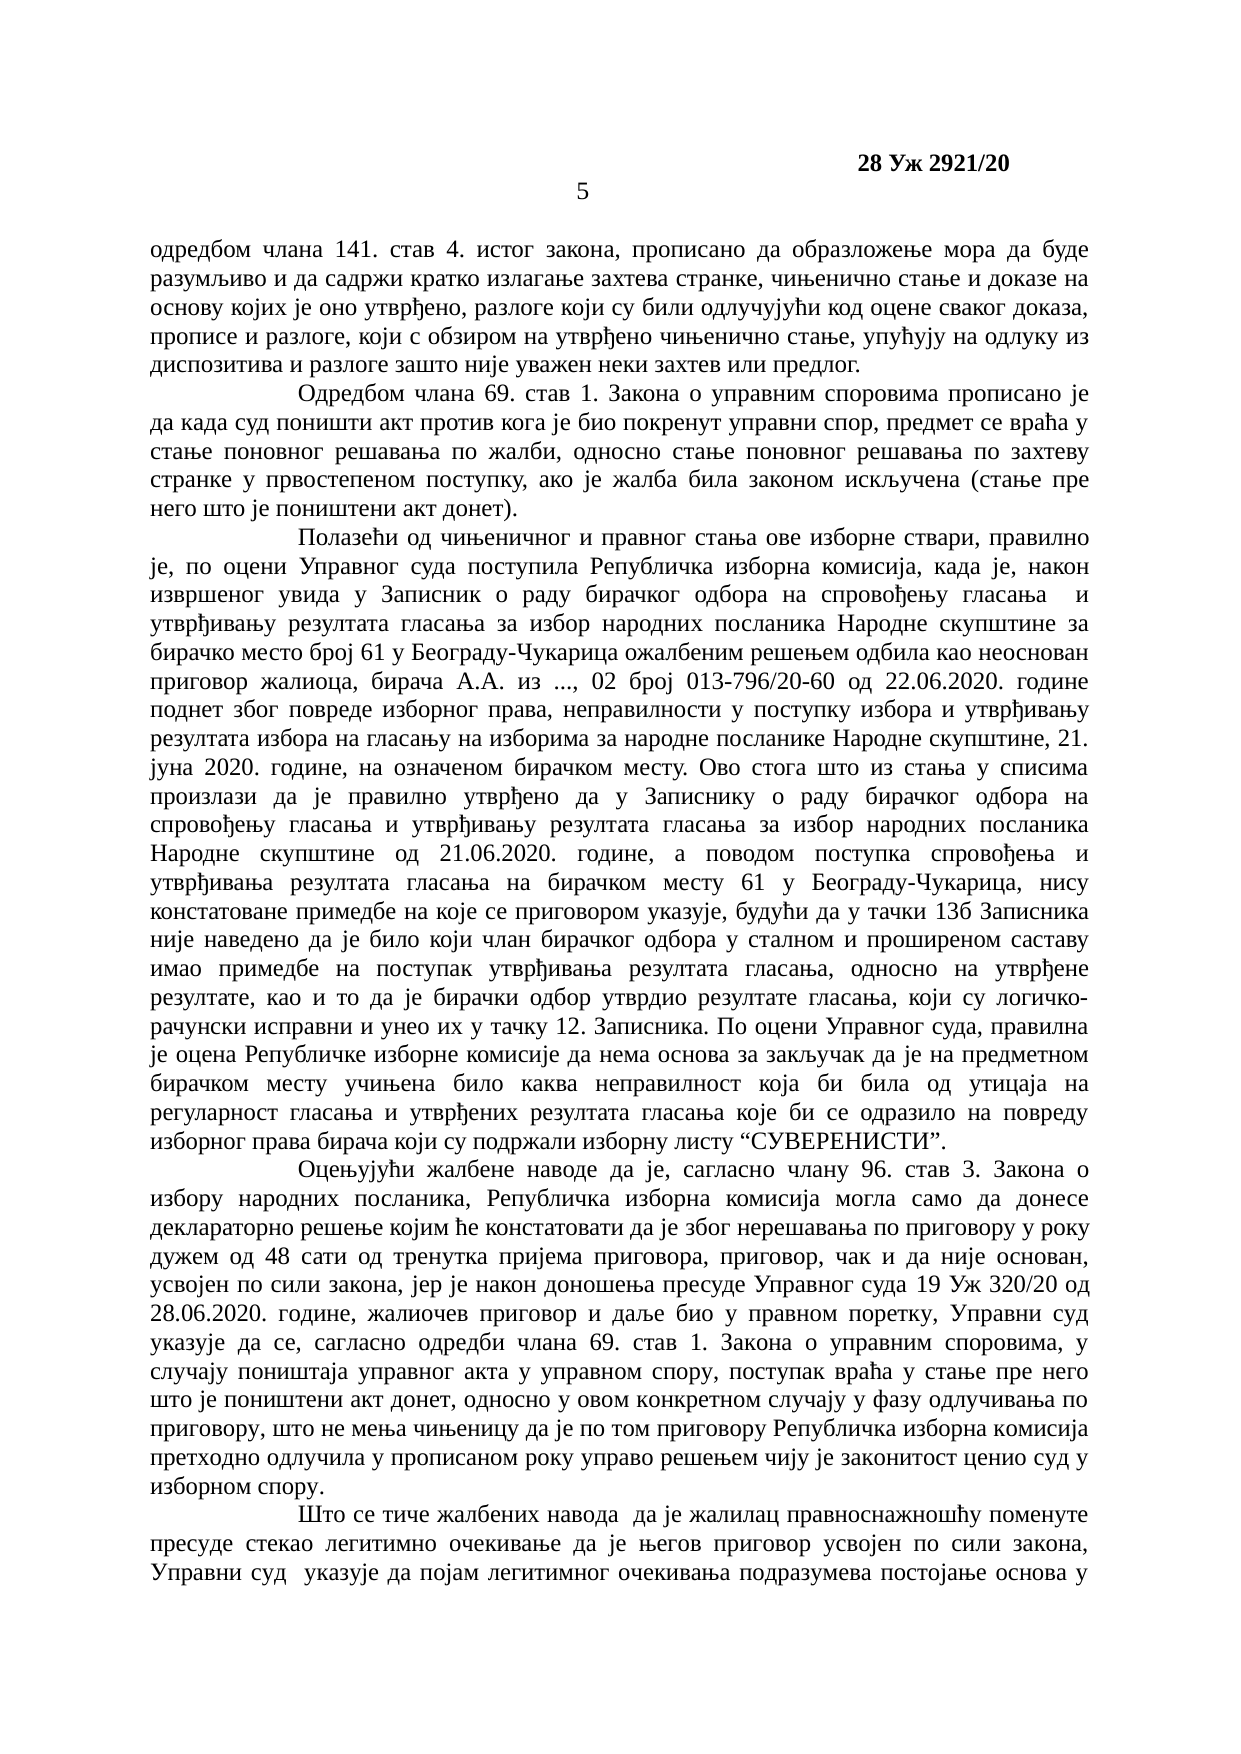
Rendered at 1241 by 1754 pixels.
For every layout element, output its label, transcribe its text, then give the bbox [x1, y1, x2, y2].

text Оцењујући жалбене наводе да је, сагласно члану 96. став 3. Закона о избору народних посланика, Републичка изборна комисија могла само да донесе деклараторно решење којим ће констатовати да је због нерешавања по приговору у року дужем од 48 сати од тренутка пријема приговора, приговор, чак и да није основан, усвојен по сили закона, јер је након доношења пресуде Управног суда 19 Уж 320/20 од 28.06.2020. године, жалиочев приговор и даље био у правном поретку, Управни суд указује да се, сагласно одредби члана 69. став 1. Закона о управним споровима, у случају поништаја управног акта у управном спору, поступак враћа у стање пре него што је поништени акт донет, односно у овом конкретном случају у фазу одлучивања по приговору, што не мења чињеницу да је по том приговору Републичка изборна комисија претходно одлучила у прописаном року управо решењем чију је законитост ценио суд у изборном спору. [150, 1154, 1090, 1499]
text Одредбом члана 69. став 1. Закона о управним споровима прописано је да када суд поништи акт против кога је био покренут управни спор, предмет се враћа у стање поновног решавања по жалби, односно стање поновног решавања по захтеву странке у првостепеном поступку, ако је жалба била законом искључена (стање пре него што је поништени акт донет). [150, 378, 1090, 522]
text Полазећи од чињеничног и правног стања ове изборне ствари, правилно је, по оцени Управног суда поступила Републичка изборна комисија, када је, након извршеног увида у Записник о раду бирачког одбора на спровођењу гласања и утврђивању резултата гласања за избор народних посланика Народне скупштине за бирачко место број 61 у Београду-Чукарица ожалбеним решењем одбила као неоснован приговор жалиоца, бирача A.A. из ..., 02 број 013-796/20-60 од 22.06.2020. године поднет због повреде изборног права, неправилности у поступку избора и утврђивању резултата избора на гласању на изборима за народне посланике Народне скупштине, 21. јуна 2020. године, на означеном бирачком месту. Ово стога што из стања у списима произлази да је правилно утврђено да у Записнику о раду бирачког одбора на спровођењу гласања и утврђивању резултата гласања за избор народних посланика Народне скупштине од 21.06.2020. године, а поводом поступка спровођења и утврђивања резултата гласања на бирачком месту 61 у Београду-Чукарица, нису констатоване примедбе на које се приговором указује, будући да у тачки 13б Записника није наведено да је било који члан бирачког одбора у сталном и проширеном саставу имао примедбе на поступак утврђивања резултата гласања, односно на утврђене резултате, као и то да је бирачки одбор утврдио резултате гласања, који су логичко-рачунски исправни и унео их у тачку 12. Записника. По оцени Управног суда, правилна је оцена Републичке изборне комисије да нема основа за закључак да је на предметном бирачком месту учињена било каква неправилност која би била од утицаја на регуларност гласања и утврђених резултата гласања које би се одразило на повреду изборног права бирача који су подржали изборну листу “СУВЕРЕНИСТИ”. [150, 522, 1090, 1154]
text Што се тиче жалбених навода да је жалилац правноснажношћу поменуте пресуде стекао легитимно очекивање да је његов приговор усвојен по сили закона, Управни суд указује да појам легитимног очекивања подразумева постојање основа у [150, 1499, 1090, 1586]
text одредбом члана 141. став 4. истог закона, прописано да образложење мора да буде разумљиво и да садржи кратко излагање захтева странке, чињенично стање и доказе на основу којих је оно утврђено, разлоге који су били одлучујући код оцене сваког доказа, прописе и разлоге, који с обзиром на утврђено чињенично стање, упућују на одлуку из диспозитива и разлоге зашто није уважен неки захтев или предлог. [150, 234, 1090, 378]
